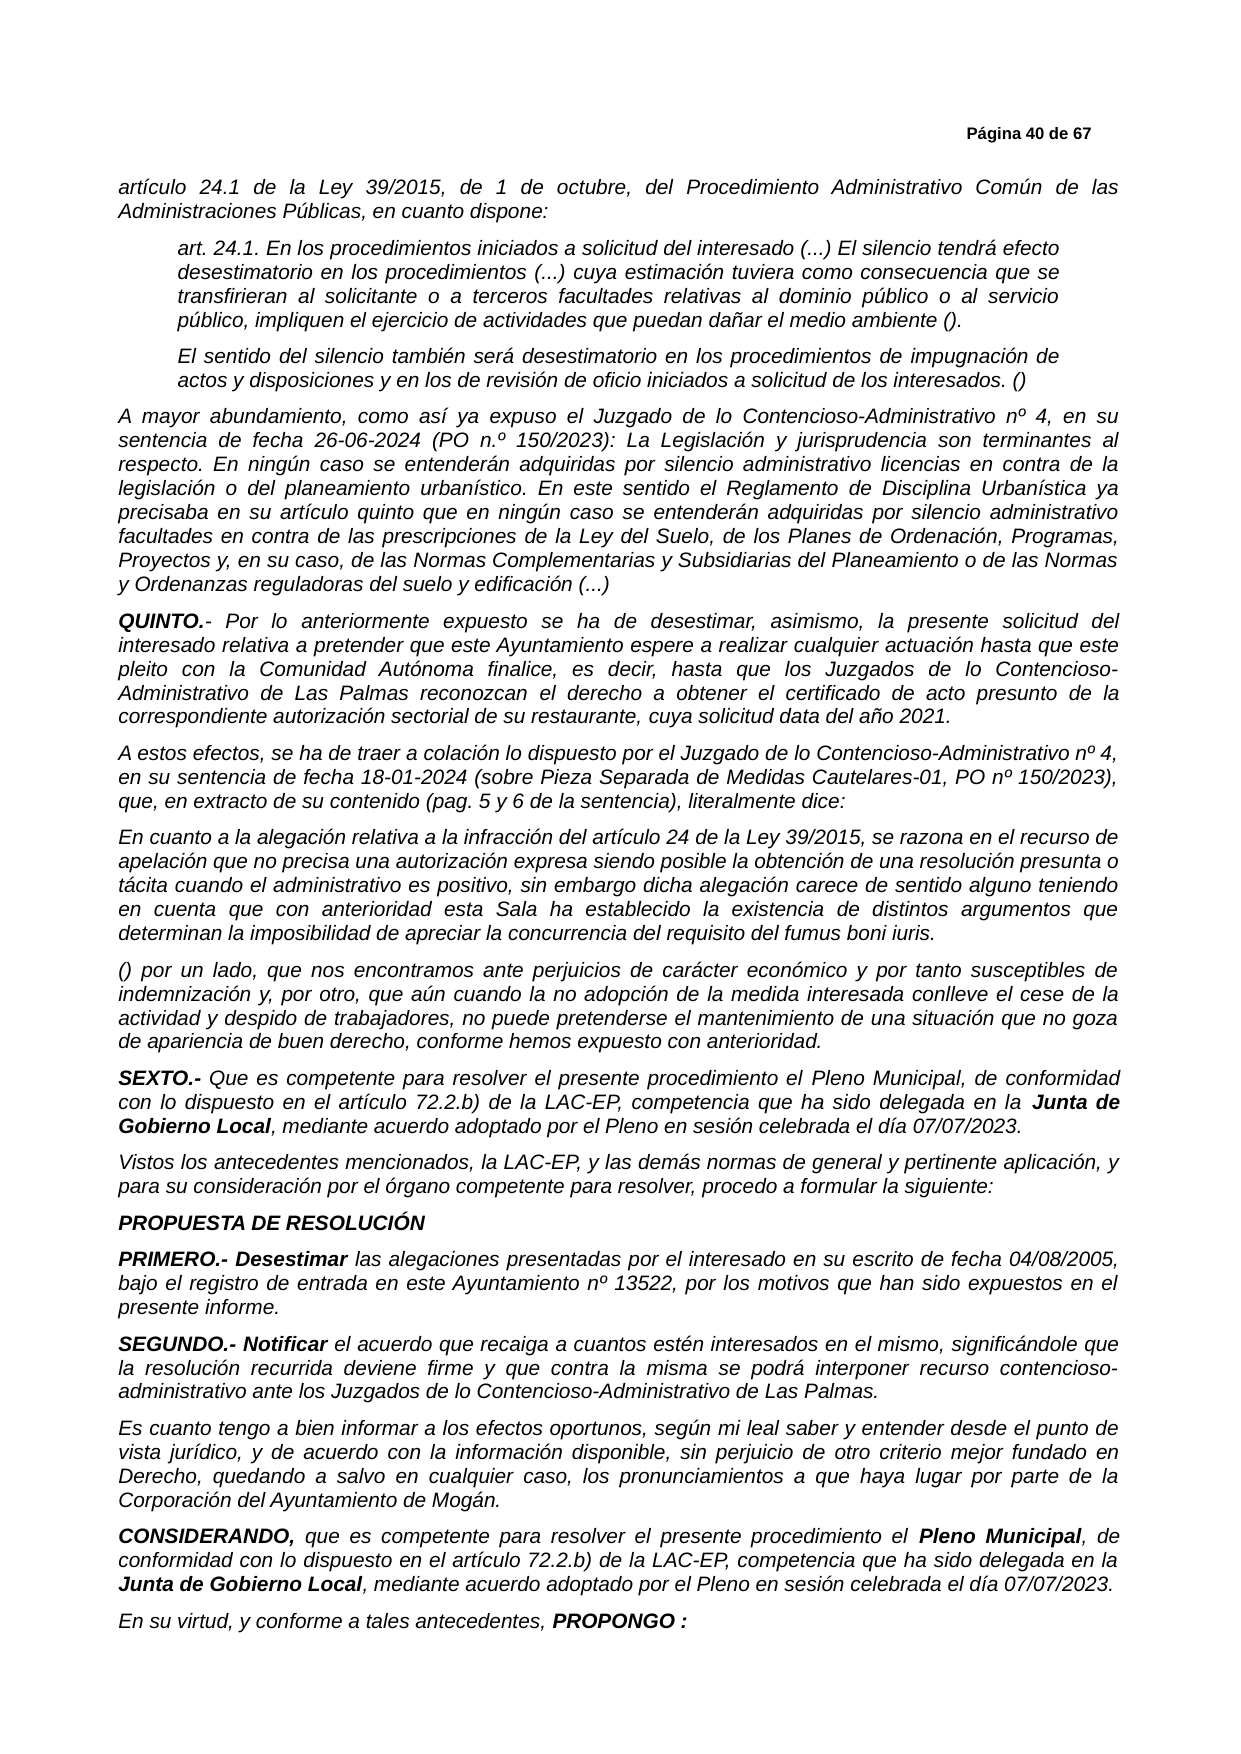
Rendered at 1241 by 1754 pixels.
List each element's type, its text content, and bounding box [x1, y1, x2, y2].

text A estos efectos, se ha de traer a colación lo dispuesto por el Juzgado de lo Contencioso-Administrativo nº 4, en su sentencia de fecha 18-01-2024 (sobre Pieza Separada de Medidas Cautelares-01, PO nº 150/2023), que, en extracto de su contenido (pag. 5 y 6 de la sentencia), literalmente dice: [118, 741, 1122, 813]
text A mayor abundamiento, como así ya expuso el Juzgado de lo Contencioso-Administrativo nº 4, en su sentencia de fecha 26-06-2024 (PO n.º 150/2023): La Legislación y jurisprudencia son terminantes al respecto. En ningún caso se entenderán adquiridas por silencio administrativo licencias en contra de la legislación o del planeamiento urbanístico. En este sentido el Reglamento de Disciplina Urbanística ya precisaba en su artículo quinto que en ningún caso se entenderán adquiridas por silencio administrativo facultades en contra de las prescripciones de la Ley del Suelo, de los Planes de Ordenación, Programas, Proyectos y, en su caso, de las Normas Complementarias y Subsidiarias del Planeamiento o de las Normas y Ordenanzas reguladoras del suelo y edificación (...) [118, 404, 1122, 596]
text PRIMERO.- Desestimar las alegaciones presentadas por el interesado en su escrito de fecha 04/08/2005, bajo el registro de entrada en este Ayuntamiento nº 13522, por los motivos que han sido expuestos en el presente informe. [118, 1247, 1122, 1319]
text Vistos los antecedentes mencionados, la LAC-EP, y las demás normas de general y pertinente aplicación, y para su consideración por el órgano competente para resolver, procedo a formular la siguiente: [118, 1150, 1122, 1198]
text SEGUNDO.- Notificar el acuerdo que recaiga a cuantos estén interesados en el mismo, significándole que la resolución recurrida deviene firme y que contra la misma se podrá interponer recurso contencioso-administrativo ante los Juzgados de lo Contencioso-Administrativo de Las Palmas. [118, 1331, 1122, 1403]
text art. 24.1. En los procedimientos iniciados a solicitud del interesado (...) El silencio tendrá efecto desestimatorio en los procedimientos (...) cuya estimación tuviera como consecuencia que se transfirieran al solicitante o a terceros facultades relativas al dominio público o al servicio público, impliquen el ejercicio de actividades que puedan dañar el medio ambiente (). [177, 236, 1063, 331]
text CONSIDERANDO, que es competente para resolver el presente procedimiento el Pleno Municipal, de conformidad con lo dispuesto en el artículo 72.2.b) de la LAC-EP, competencia que ha sido delegada en la Junta de Gobierno Local, mediante acuerdo adoptado por el Pleno en sesión celebrada el día 07/07/2023. [118, 1524, 1122, 1596]
text SEXTO.- Que es competente para resolver el presente procedimiento el Pleno Municipal, de conformidad con lo dispuesto en el artículo 72.2.b) de la LAC-EP, competencia que ha sido delegada en la Junta de Gobierno Local, mediante acuerdo adoptado por el Pleno en sesión celebrada el día 07/07/2023. [118, 1066, 1122, 1138]
text En cuanto a la alegación relativa a la infracción del artículo 24 de la Ley 39/2015, se razona en el recurso de apelación que no precisa una autorización expresa siendo posible la obtención de una resolución presunta o tácita cuando el administrativo es positivo, sin embargo dicha alegación carece de sentido alguno teniendo en cuenta que con anterioridad esta Sala ha establecido la existencia de distintos argumentos que determinan la imposibilidad de apreciar la concurrencia del requisito del fumus boni iuris. [118, 825, 1122, 945]
text PROPUESTA DE RESOLUCIÓN [118, 1211, 1122, 1234]
text El sentido del silencio también será desestimatorio en los procedimientos de impugnación de actos y disposiciones y en los de revisión de oficio iniciados a solicitud de los interesados. () [177, 344, 1063, 392]
text artículo 24.1 de la Ley 39/2015, de 1 de octubre, del Procedimiento Administrativo Común de las Administraciones Públicas, en cuanto dispone: [118, 175, 1122, 223]
text Es cuanto tengo a bien informar a los efectos oportunos, según mi leal saber y entender desde el punto de vista jurídico, y de acuerdo con la información disponible, sin perjuicio de otro criterio mejor fundado en Derecho, quedando a salvo en cualquier caso, los pronunciamientos a que haya lugar por parte de la Corporación del Ayuntamiento de Mogán. [118, 1416, 1122, 1512]
text () por un lado, que nos encontramos ante perjuicios de carácter económico y por tanto susceptibles de indemnización y, por otro, que aún cuando la no adopción de la medida interesada conlleve el cese de la actividad y despido de trabajadores, no puede pretenderse el mantenimiento de una situación que no goza de apariencia de buen derecho, conforme hemos expuesto con anterioridad. [118, 957, 1122, 1053]
text En su virtud, y conforme a tales antecedentes, PROPONGO : [118, 1608, 1122, 1632]
text QUINTO.- Por lo anteriormente expuesto se ha de desestimar, asimismo, la presente solicitud del interesado relativa a pretender que este Ayuntamiento espere a realizar cualquier actuación hasta que este pleito con la Comunidad Autónoma finalice, es decir, hasta que los Juzgados de lo Contencioso-Administrativo de Las Palmas reconozcan el derecho a obtener el certificado de acto presunto de la correspondiente autorización sectorial de su restaurante, cuya solicitud data del año 2021. [118, 608, 1122, 728]
